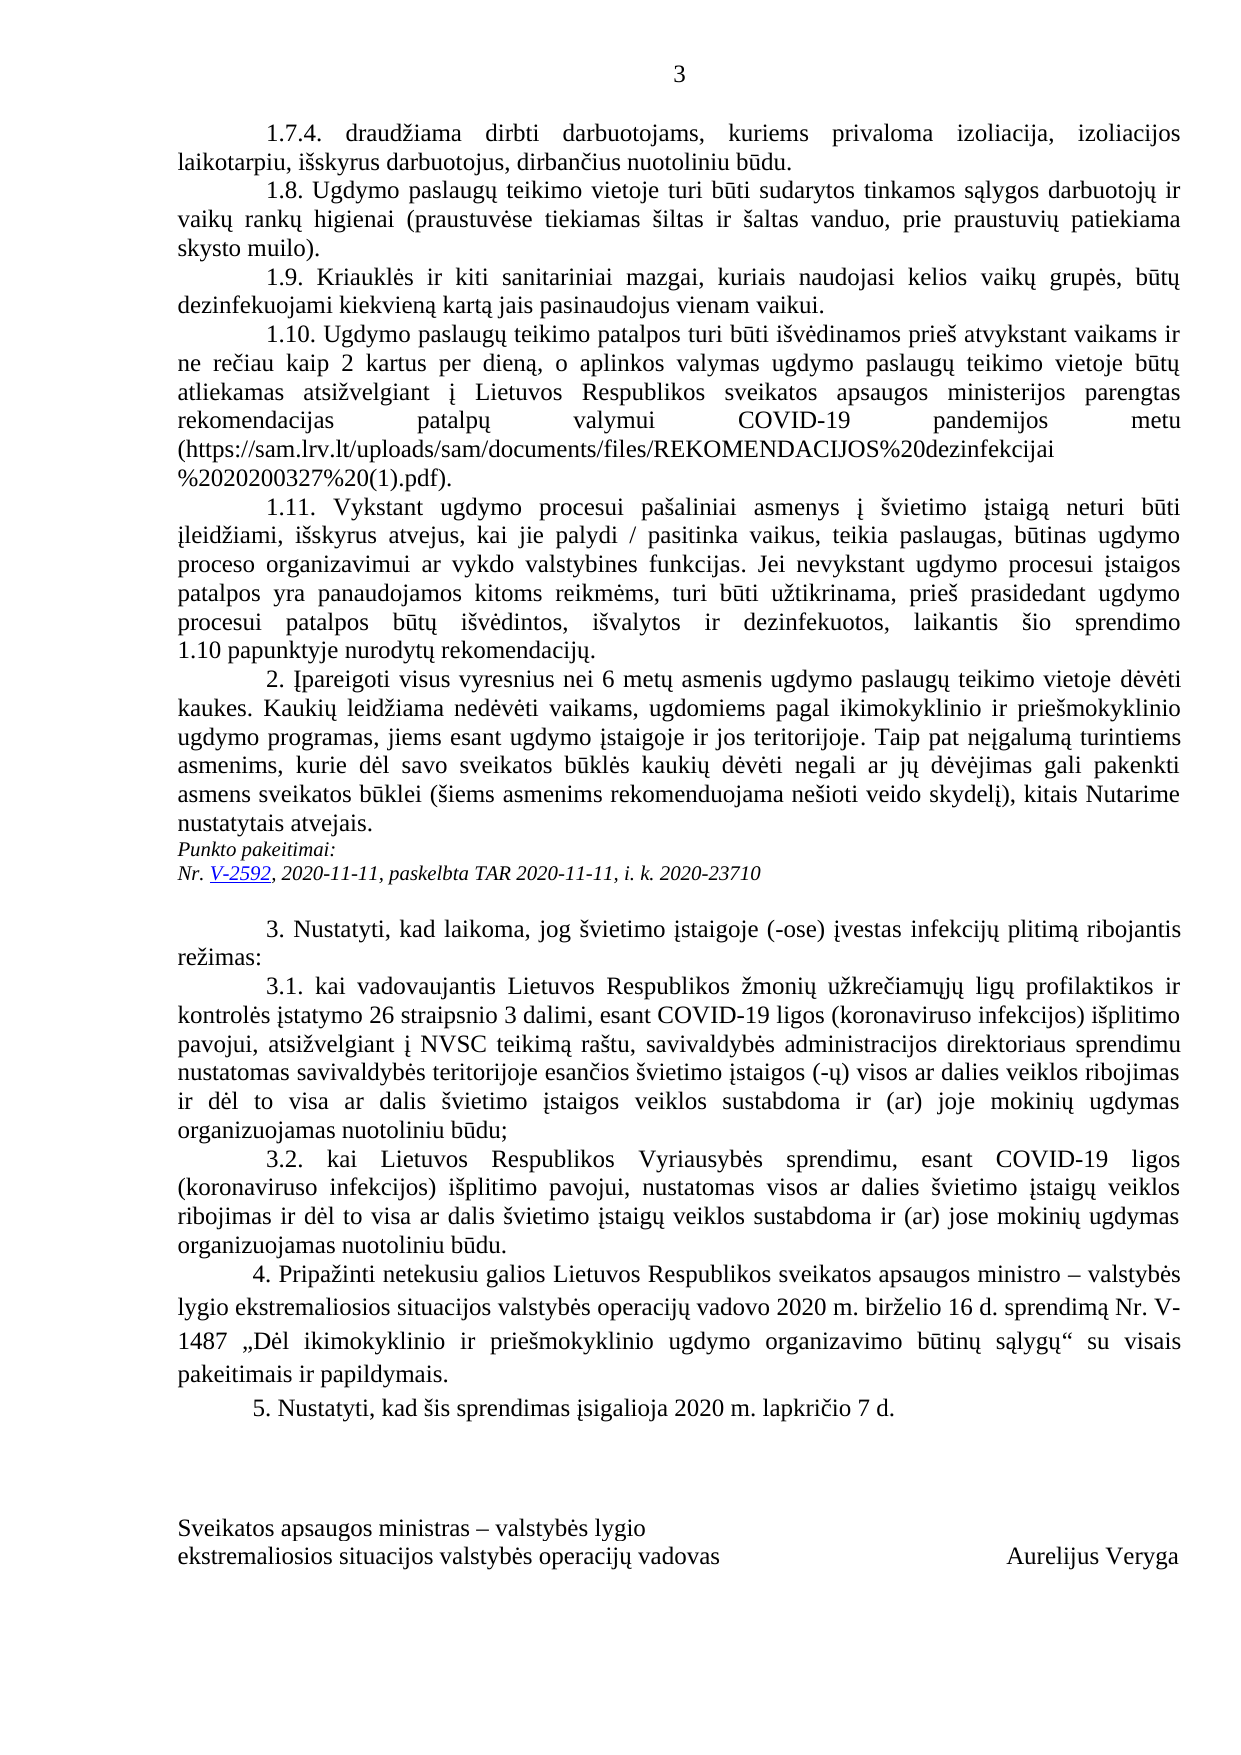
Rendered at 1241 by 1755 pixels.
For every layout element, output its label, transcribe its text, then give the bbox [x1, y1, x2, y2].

text Punkto pakeitimai: [177, 837, 1181, 861]
text 1.8. Ugdymo paslaugų teikimo vietoje turi būti sudarytos tinkamos sąlygos darbuotojų ir vaikų rankų higienai (praustuvėse tiekiamas šiltas ir šaltas vanduo, prie praustuvių patiekiama skysto muilo). [177, 176, 1181, 262]
text 5. Nustatyti, kad šis sprendimas įsigalioja 2020 m. lapkričio 7 d. [177, 1393, 1181, 1422]
text 3.2. kai Lietuvos Respublikos Vyriausybės sprendimu, esant COVID-19 ligos (koronaviruso infekcijos) išplitimo pavojui, nustatomas visos ar dalies švietimo įstaigų veiklos ribojimas ir dėl to visa ar dalis švietimo įstaigų veiklos sustabdoma ir (ar) jose mokinių ugdymas organizuojamas nuotoliniu būdu. [177, 1144, 1181, 1259]
text 1.7.4. draudžiama dirbti darbuotojams, kuriems privaloma izoliacija, izoliacijos laikotarpiu, išskyrus darbuotojus, dirbančius nuotoliniu būdu. [177, 118, 1181, 176]
text ekstremaliosios situacijos valstybės operacijų vadovas Aurelijus Veryga [177, 1541, 1181, 1570]
text Sveikatos apsaugos ministras – valstybės lygio [177, 1513, 1181, 1541]
text 3.1. kai vadovaujantis Lietuvos Respublikos žmonių užkrečiamųjų ligų profilaktikos ir kontrolės įstatymo 26 straipsnio 3 dalimi, esant COVID-19 ligos (koronaviruso infekcijos) išplitimo pavojui, atsižvelgiant į NVSC teikimą raštu, savivaldybės administracijos direktoriaus sprendimu nustatomas savivaldybės teritorijoje esančios švietimo įstaigos (-ų) visos ar dalies veiklos ribojimas ir dėl to visa ar dalis švietimo įstaigos veiklos sustabdoma ir (ar) joje mokinių ugdymas organizuojamas nuotoliniu būdu; [177, 971, 1181, 1144]
text Nr. V-2592, 2020-11-11, paskelbta TAR 2020-11-11, i. k. 2020-23710 [177, 861, 1181, 885]
text 1.9. Kriauklės ir kiti sanitariniai mazgai, kuriais naudojasi kelios vaikų grupės, būtų dezinfekuojami kiekvieną kartą jais pasinaudojus vienam vaikui. [177, 262, 1181, 319]
text 4. Pripažinti netekusiu galios Lietuvos Respublikos sveikatos apsaugos ministro – valstybės lygio ekstremaliosios situacijos valstybės operacijų vadovo 2020 m. birželio 16 d. sprendimą Nr. V-1487 „Dėl ikimokyklinio ir priešmokyklinio ugdymo organizavimo būtinų sąlygų“ su visais pakeitimais ir papildymais. [177, 1259, 1181, 1388]
text 3. Nustatyti, kad laikoma, jog švietimo įstaigoje (-ose) įvestas infekcijų plitimą ribojantis režimas: [177, 914, 1181, 971]
text 2. Įpareigoti visus vyresnius nei 6 metų asmenis ugdymo paslaugų teikimo vietoje dėvėti kaukes. Kaukių leidžiama nedėvėti vaikams, ugdomiems pagal ikimokyklinio ir priešmokyklinio ugdymo programas, jiems esant ugdymo įstaigoje ir jos teritorijoje. Taip pat neįgalumą turintiems asmenims, kurie dėl savo sveikatos būklės kaukių dėvėti negali ar jų dėvėjimas gali pakenkti asmens sveikatos būklei (šiems asmenims rekomenduojama nešioti veido skydelį), kitais Nutarime nustatytais atvejais. [177, 664, 1181, 837]
text 1.11. Vykstant ugdymo procesui pašaliniai asmenys į švietimo įstaigą neturi būti įleidžiami, išskyrus atvejus, kai jie palydi / pasitinka vaikus, teikia paslaugas, būtinas ugdymo proceso organizavimui ar vykdo valstybines funkcijas. Jei nevykstant ugdymo procesui įstaigos patalpos yra panaudojamos kitoms reikmėms, turi būti užtikrinama, prieš prasidedant ugdymo procesui patalpos būtų išvėdintos, išvalytos ir dezinfekuotos, laikantis šio sprendimo 1.10 papunktyje nurodytų rekomendacijų. [177, 492, 1181, 664]
text 1.10. Ugdymo paslaugų teikimo patalpos turi būti išvėdinamos prieš atvykstant vaikams ir ne rečiau kaip 2 kartus per dieną, o aplinkos valymas ugdymo paslaugų teikimo vietoje būtų atliekamas atsižvelgiant į Lietuvos Respublikos sveikatos apsaugos ministerijos parengtas rekomendacijas patalpų valymui COVID-19 pandemijos metu (https://sam.lrv.lt/uploads/sam/documents/files/REKOMENDACIJOS%20dezinfekcijai%2020200327%20(1).pdf). [177, 319, 1181, 492]
